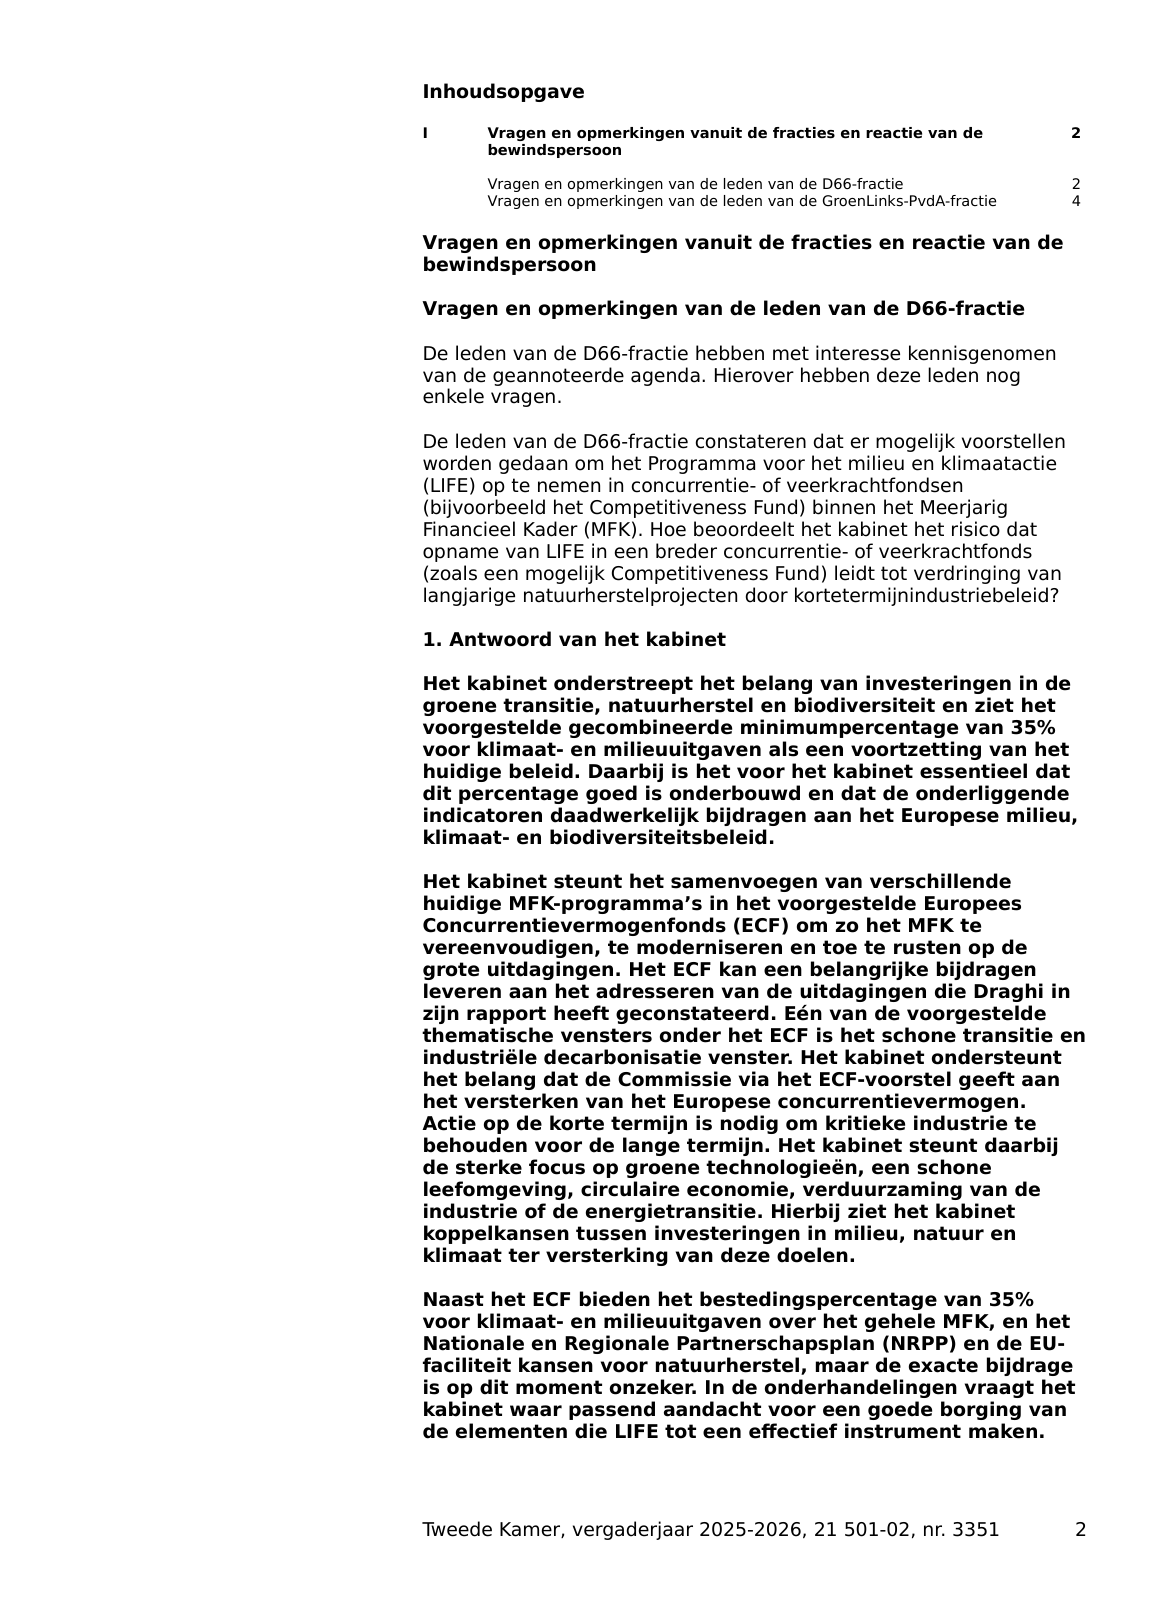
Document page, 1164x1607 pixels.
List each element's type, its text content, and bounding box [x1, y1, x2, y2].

table_header Vragen en opmerkingen vanuit de fracties en reactie van de bewindspersoon [481, 125, 1013, 159]
subtitle Inhoudsopgave [422, 81, 1087, 103]
table_cell [422, 176, 481, 193]
table_cell [422, 193, 481, 210]
table_cell [1013, 159, 1087, 176]
subtitle Vragen en opmerkingen van de leden van de D66-fractie [422, 298, 1087, 320]
text Naast het ECF bieden het bestedingspercentage van 35% voor klimaat- en milieuuitgaven over het gehele MFK, en het Nationale en Regionale Partnerschapsplan (NRPP) en de EU-faciliteit kansen voor natuurherstel, maar de exacte bijdrage is op dit moment onzeker. In de onderhandelingen vraagt het kabinet waar passend aandacht voor een goede borging van de elementen die LIFE tot een effectief instrument maken. [422, 1289, 1087, 1442]
table_header I [422, 125, 481, 159]
subtitle Vragen en opmerkingen vanuit de fracties en reactie van de bewindspersoon [422, 232, 1087, 276]
table_cell Vragen en opmerkingen van de leden van de D66-fractie [481, 176, 1013, 193]
text Het kabinet onderstreept het belang van investeringen in de groene transitie, natuurherstel en biodiversiteit en ziet het voorgestelde gecombineerde minimumpercentage van 35% voor klimaat- en milieuuitgaven als een voortzetting van het huidige beleid. Daarbij is het voor het kabinet essentieel dat dit percentage goed is onderbouwd en dat de onderliggende indicatoren daadwerkelijk bijdragen aan het Europese milieu, klimaat- en biodiversiteitsbeleid. [422, 673, 1087, 849]
subtitle 1. Antwoord van het kabinet [422, 629, 1087, 651]
text De leden van de D66-fractie constateren dat er mogelijk voorstellen worden gedaan om het Programma voor het milieu en klimaatactie (LIFE) op te nemen in concurrentie- of veerkrachtfondsen (bijvoorbeeld het Competitiveness Fund) binnen het Meerjarig Financieel Kader (MFK). Hoe beoordeelt het kabinet het risico dat opname van LIFE in een breder concurrentie- of veerkrachtfonds (zoals een mogelijk Competitiveness Fund) leidt tot verdringing van langjarige natuurherstelprojecten door kortetermijnindustriebeleid? [422, 431, 1087, 606]
table_cell [422, 159, 481, 176]
table_cell [481, 159, 1013, 176]
text De leden van de D66-fractie hebben met interesse kennisgenomen van de geannoteerde agenda. Hierover hebben deze leden nog enkele vragen. [422, 342, 1087, 408]
table_cell 2 [1013, 176, 1087, 193]
table_cell 4 [1013, 193, 1087, 210]
table_cell Vragen en opmerkingen van de leden van de GroenLinks-PvdA-fractie [481, 193, 1013, 210]
text Het kabinet steunt het samenvoegen van verschillende huidige MFK-programma’s in het voorgestelde Europees Concurrentievermogenfonds (ECF) om zo het MFK te vereenvoudigen, te moderniseren en toe te rusten op de grote uitdagingen. Het ECF kan een belangrijke bijdragen leveren aan het adresseren van de uitdagingen die Draghi in zijn rapport heeft geconstateerd. Eén van de voorgestelde thematische vensters onder het ECF is het schone transitie en industriële decarbonisatie venster. Het kabinet ondersteunt het belang dat de Commissie via het ECF-voorstel geeft aan het versterken van het Europese concurrentievermogen. Actie op de korte termijn is nodig om kritieke industrie te behouden voor de lange termijn. Het kabinet steunt daarbij de sterke focus op groene technologieën, een schone leefomgeving, circulaire economie, verduurzaming van de industrie of de energietransitie. Hierbij ziet het kabinet koppelkansen tussen investeringen in milieu, natuur en klimaat ter versterking van deze doelen. [422, 871, 1087, 1266]
table_header 2 [1013, 125, 1087, 159]
